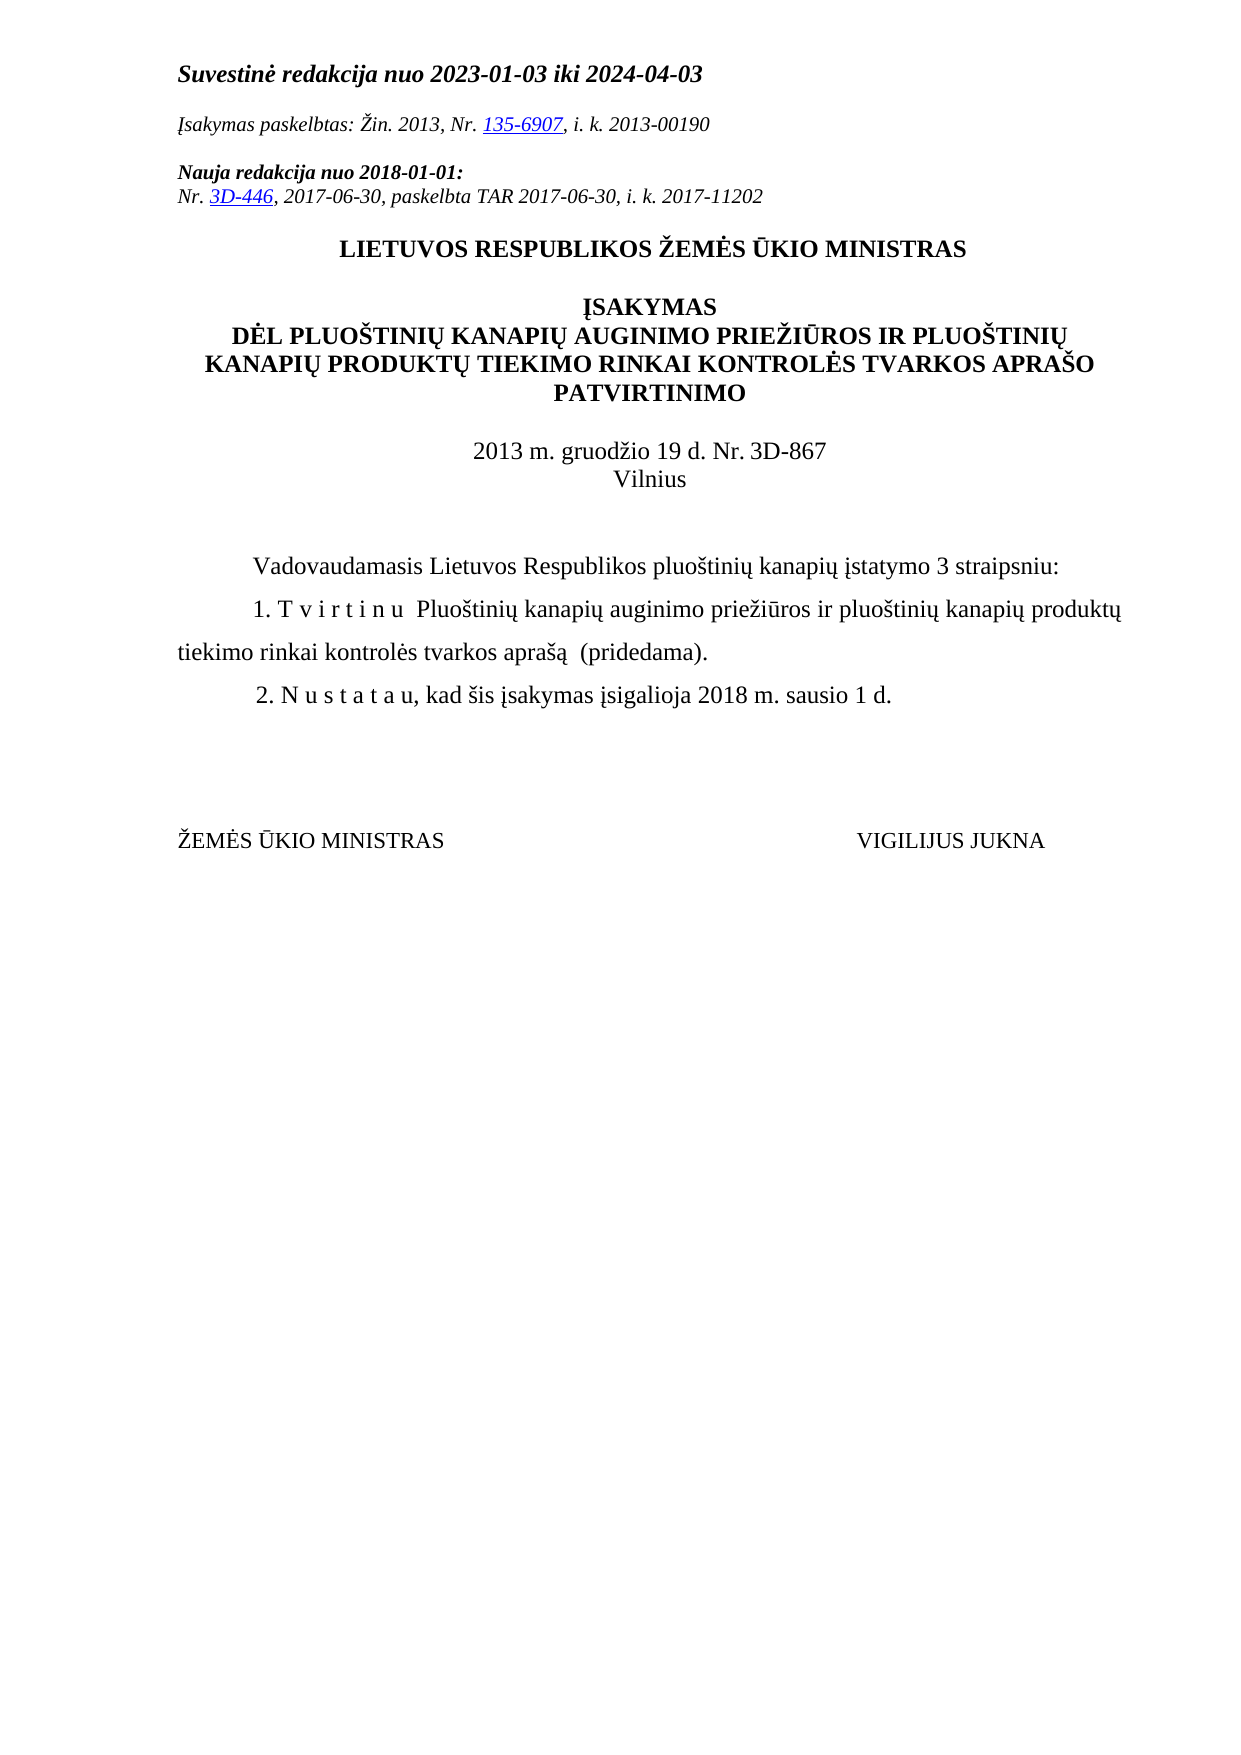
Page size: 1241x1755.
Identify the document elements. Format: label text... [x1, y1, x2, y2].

text 1. T virtinu Pluoštinių kanapių auginimo priežiūros ir pluoštinių kanapių produktų tiekimo rinkai kontrolės tvarkos aprašą (pridedama). [177, 594, 1122, 666]
text Vadovaudamasis Lietuvos Respublikos pluoštinių kanapių įstatymo 3 straipsniu: [177, 551, 1122, 579]
text LIETUVOS RESPUBLIKOS ŽEMĖS ŪKIO MINISTRAS [177, 234, 1122, 263]
text Vilnius [177, 464, 1122, 493]
text Suvestinė redakcija nuo 2023-01-03 iki 2024-04-03 [177, 59, 1122, 88]
text DĖL PLUOŠTINIŲ KANAPIŲ AUGINIMO PRIEŽIŪROS IR PLUOŠTINIŲ KANAPIŲ PRODUKTŲ TIEKIMO RINKAI KONTROLĖS TVARKOS APRAŠO PATVIRTINIMO [177, 321, 1122, 407]
text Įsakymas paskelbtas: Žin. 2013, Nr. 135-6907, i. k. 2013-00190 [177, 112, 1122, 136]
text ĮSAKYMAS [177, 292, 1122, 321]
text 2013 m. gruodžio 19 d. Nr. 3D-867 [177, 436, 1122, 464]
text 2. N u s t a t a u, kad šis įsakymas įsigalioja 2018 m. sausio 1 d. [177, 680, 1122, 709]
text Nr. 3D-446, 2017-06-30, paskelbta TAR 2017-06-30, i. k. 2017-11202 [177, 184, 1122, 208]
text Nauja redakcija nuo 2018-01-01: [177, 160, 1122, 184]
text Žemės ūkio ministras Vigilijus Jukna [177, 827, 1122, 853]
